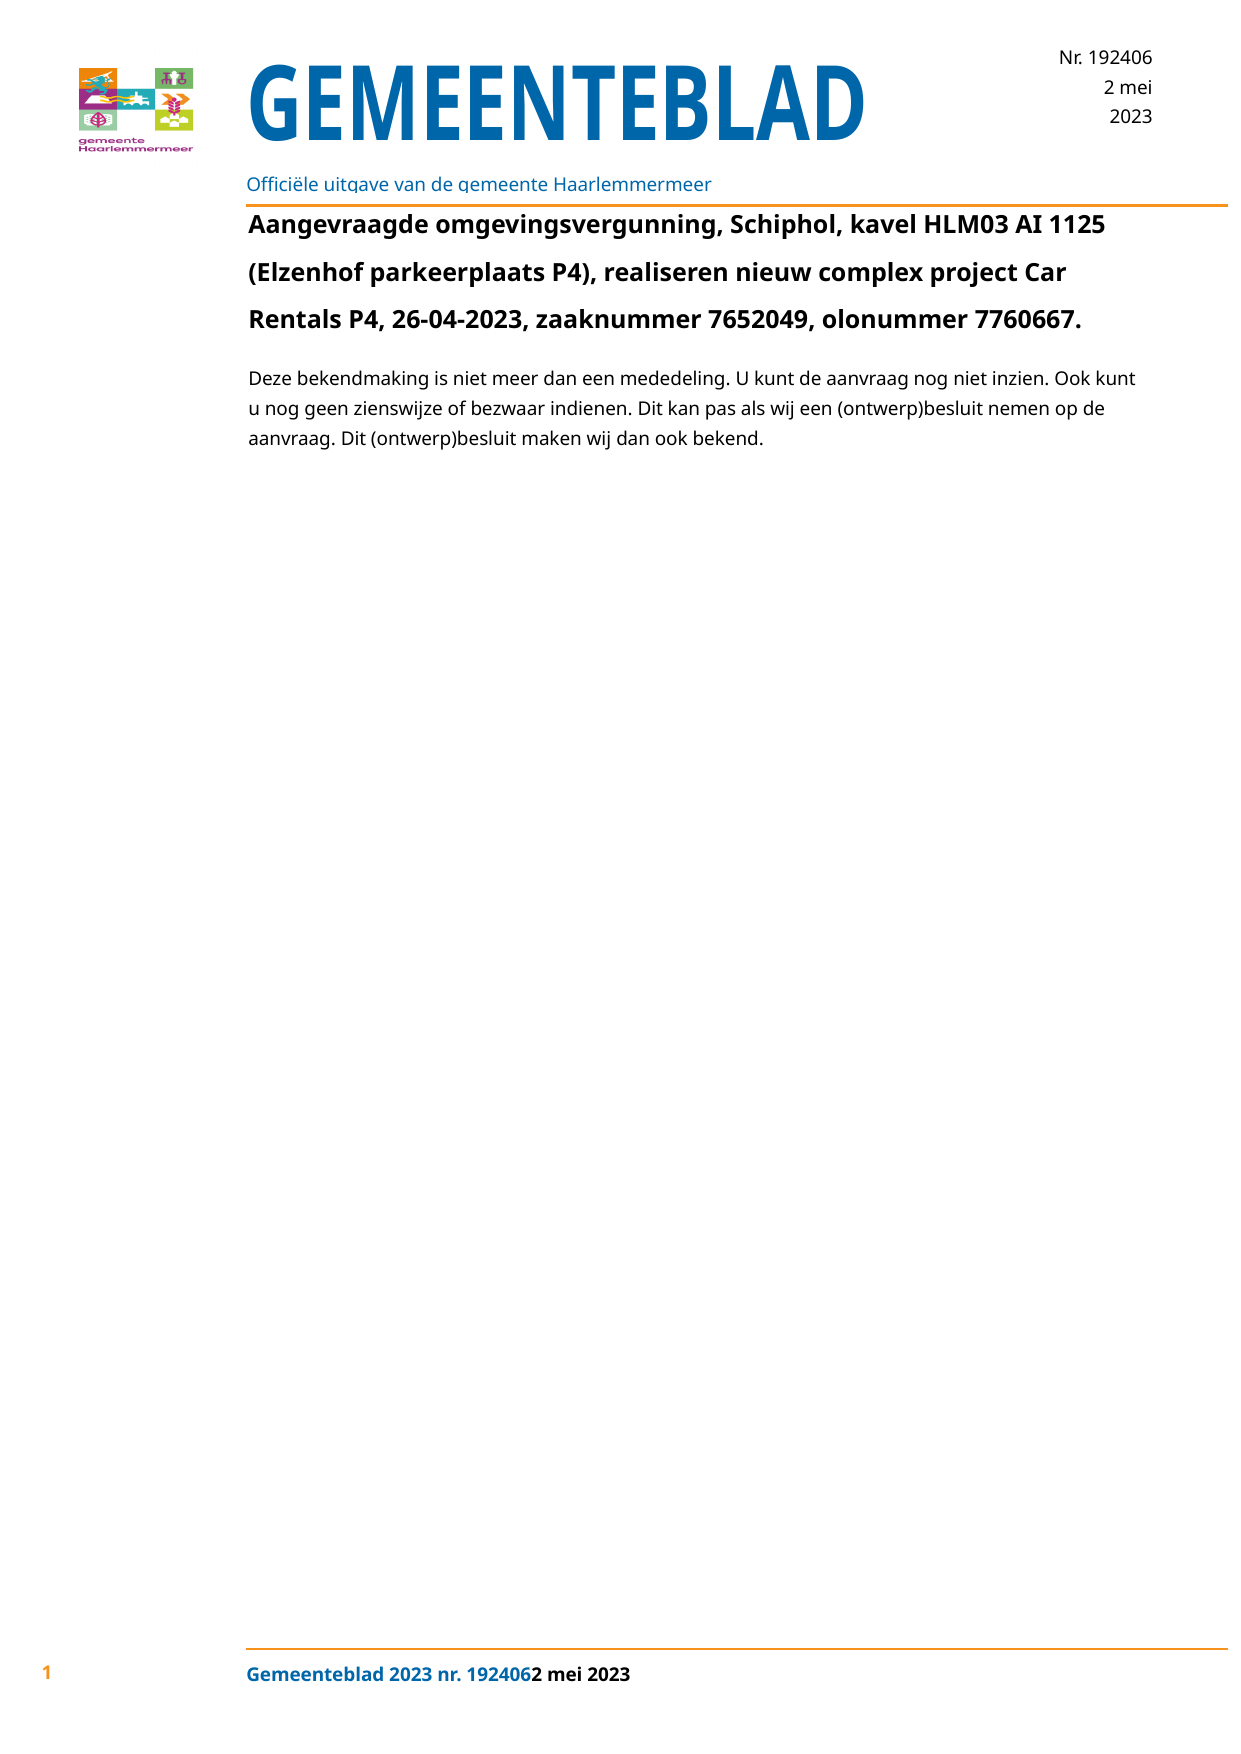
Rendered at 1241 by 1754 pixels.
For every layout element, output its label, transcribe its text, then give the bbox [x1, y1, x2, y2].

picture [41, 47, 231, 172]
text Deze bekendmaking is niet meer dan een mededeling. U kunt de aanvraag nog niet inzien. Ook kunt u nog geen zienswijze of bezwaar indienen. Dit kan pas als wij een (ontwerp)besluit nemen op de aanvraag. Dit (ontwerp)besluit maken wij dan ook bekend. [248, 366, 1152, 450]
text Aangevraagde omgevingsvergunning, Schiphol, kavel HLM03 AI 1125 (Elzenhof parkeerplaats P4), realiseren nieuw complex project Car Rentals P4, 26-04-2023, zaaknummer 7652049, olonummer 7760667. [248, 207, 1152, 336]
